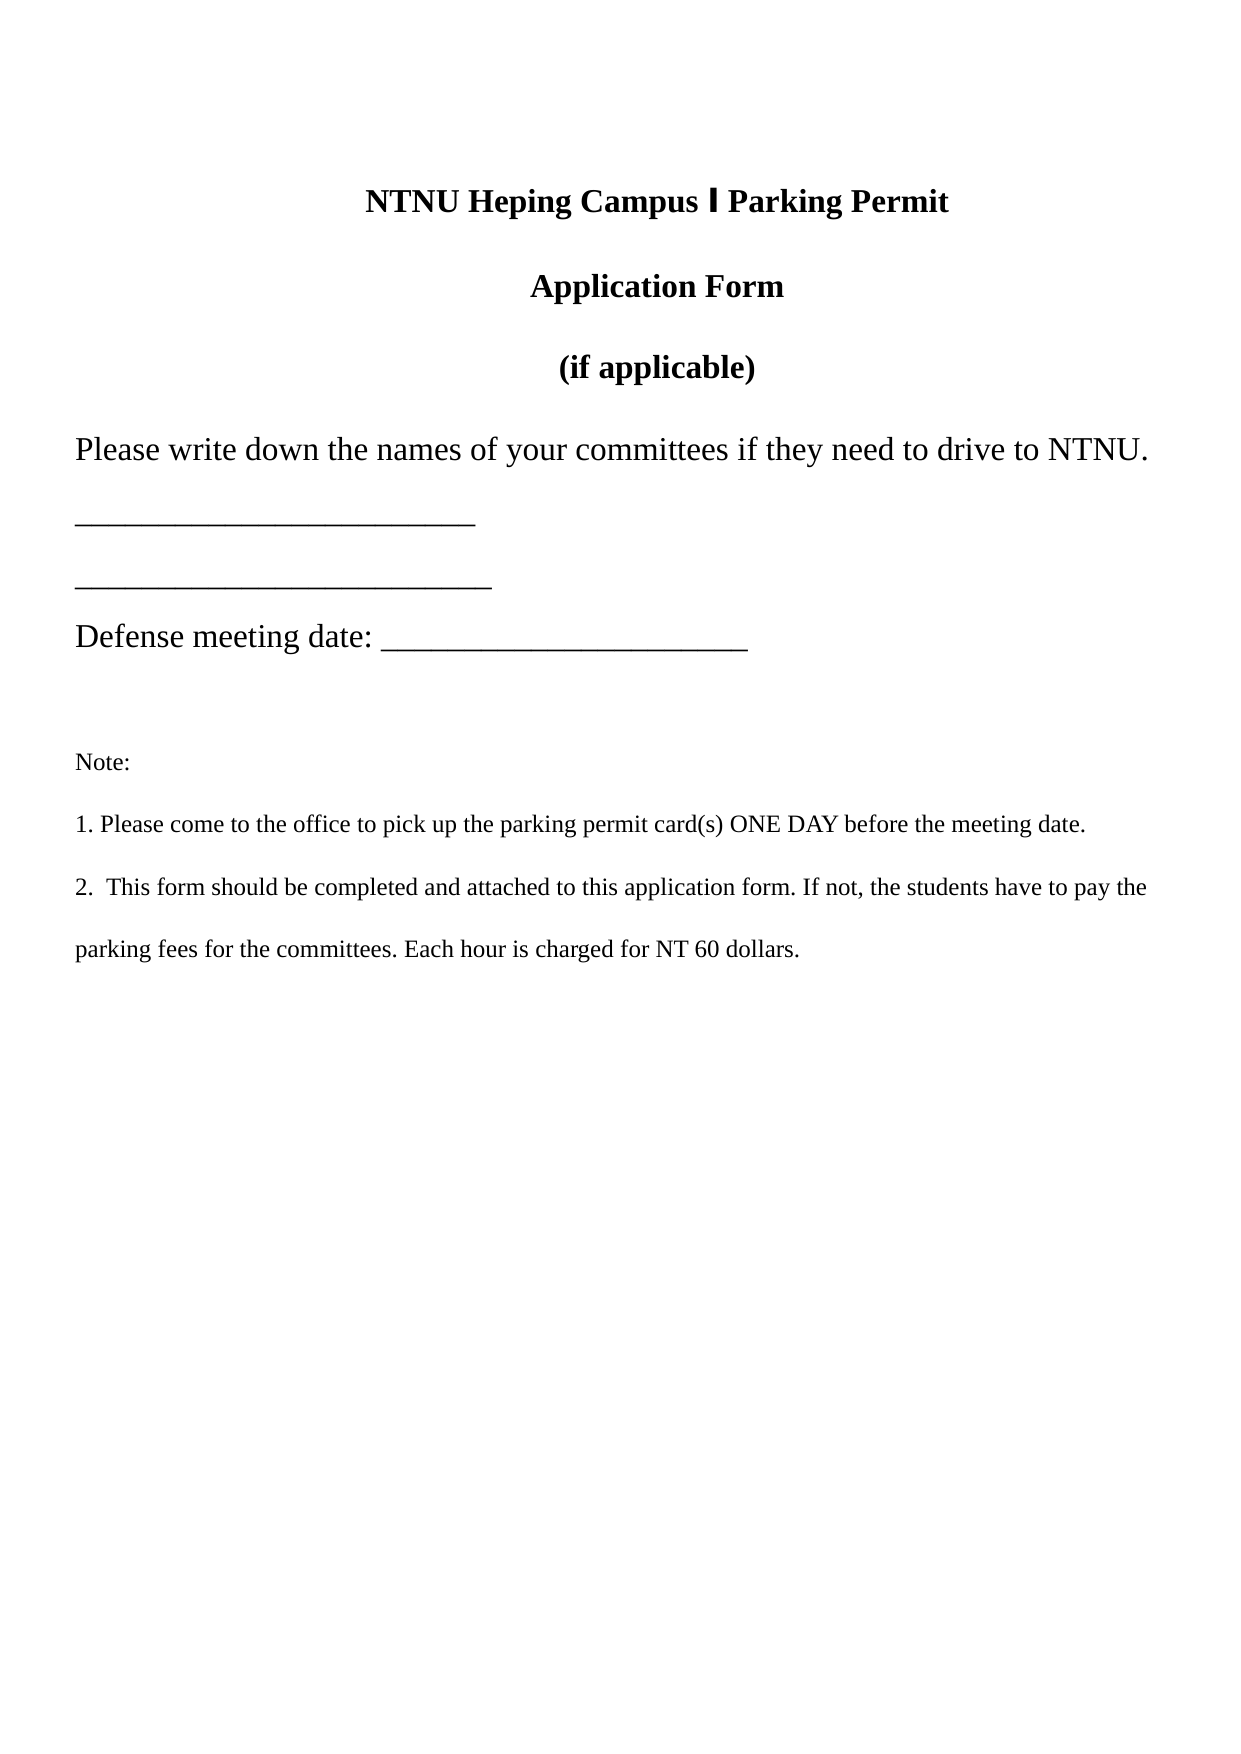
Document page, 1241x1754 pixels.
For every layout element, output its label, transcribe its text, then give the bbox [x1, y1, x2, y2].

text Please write down the names of your committees if they need to drive to NTNU. [75, 407, 1165, 469]
text Defense meeting date: ______________________ [75, 594, 1165, 657]
text Note: [75, 719, 1165, 782]
text _________________________ [75, 532, 1165, 594]
text 1. Please come to the office to pick up the parking permit card(s) ONE DAY before the meeting date. [75, 782, 1165, 844]
text 2. This form should be completed and attached to this application form. If not, the students have to pay the parking fees for the committees. Each hour is charged for NT 60 dollars. [75, 844, 1165, 969]
text ________________________ [75, 469, 1165, 532]
text (if applicable) [149, 325, 1165, 388]
text NTNU Heping Campus Ⅰ Parking Permit [149, 158, 1165, 221]
text Application Form [149, 243, 1165, 306]
